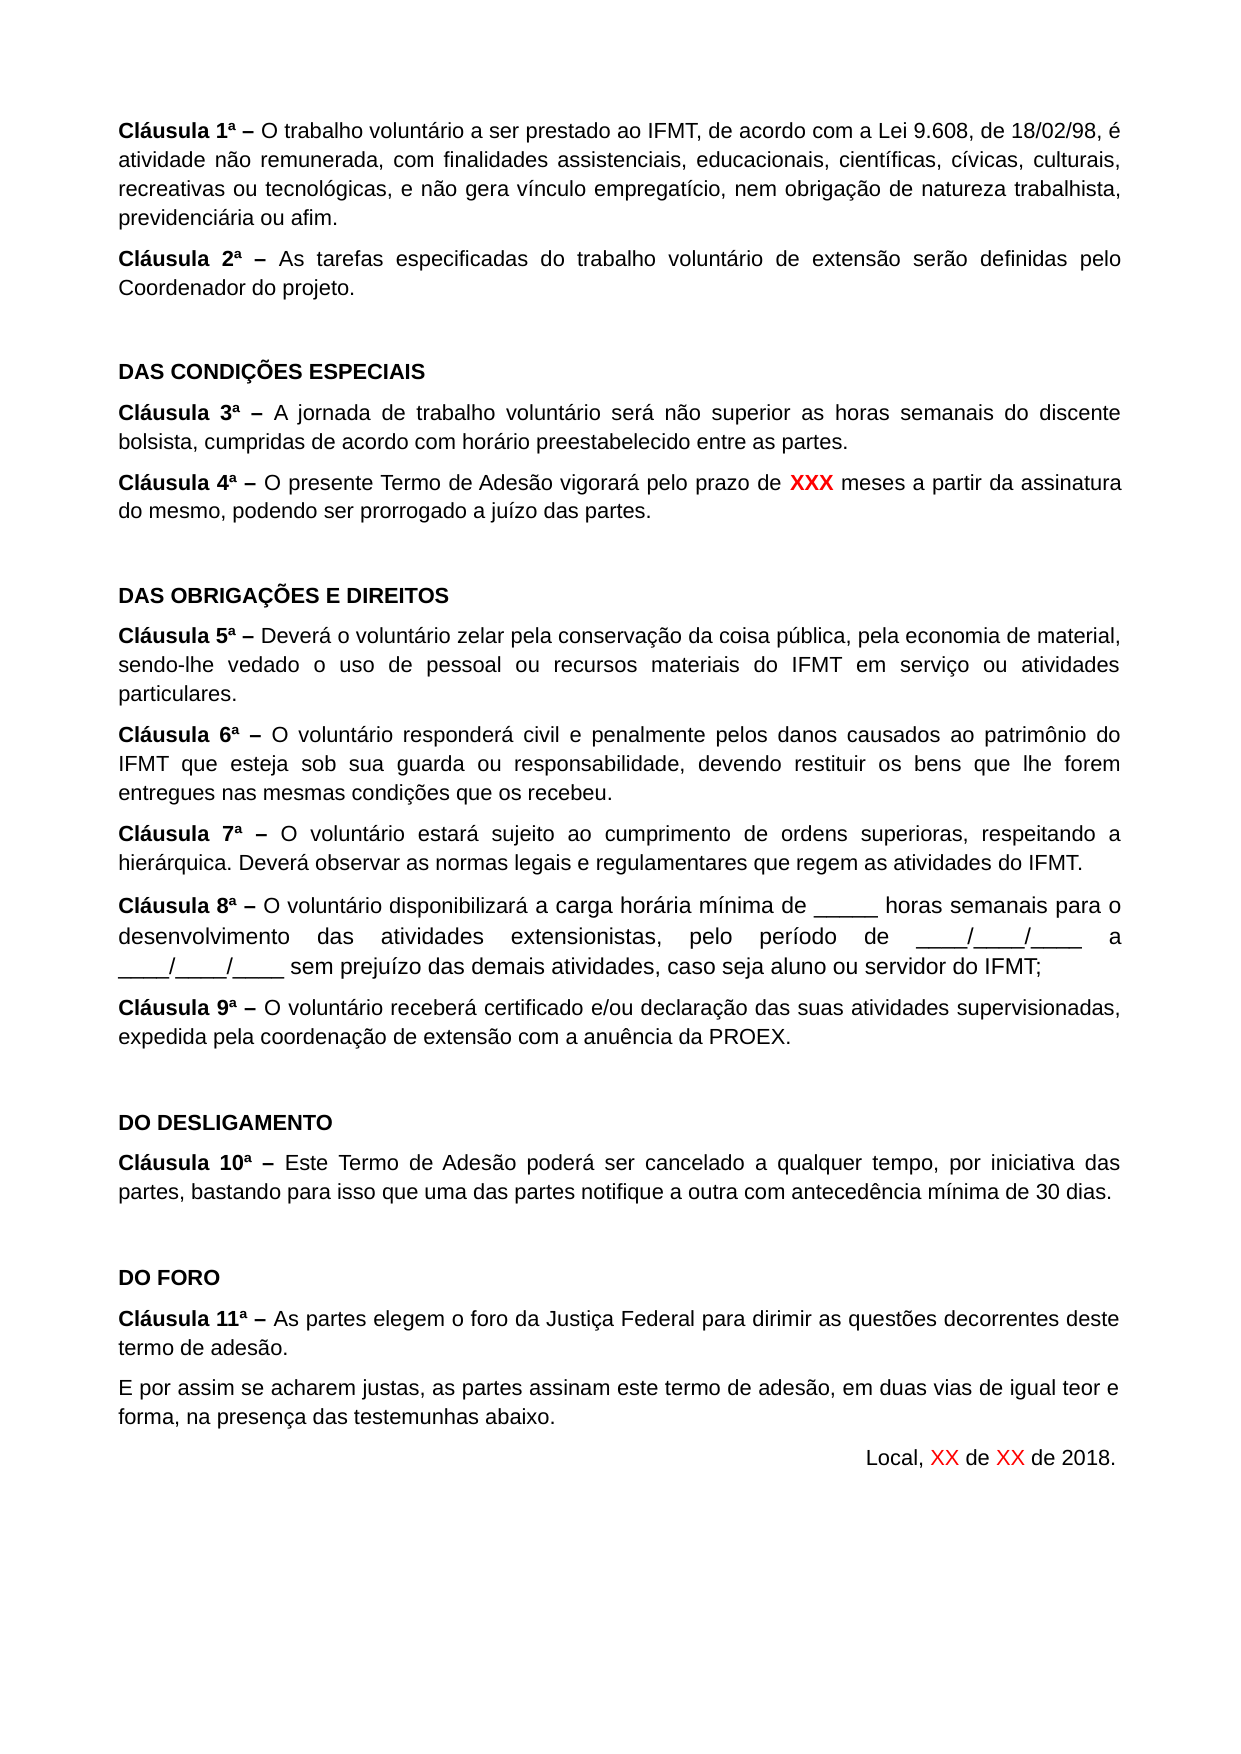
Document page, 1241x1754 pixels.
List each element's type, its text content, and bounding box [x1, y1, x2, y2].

text Cláusula 2ª – As tarefas especificadas do trabalho voluntário de extensão serão definidas pelo Coordenador do projeto. [118, 246, 1122, 300]
text Cláusula 1ª – O trabalho voluntário a ser prestado ao IFMT, de acordo com a Lei 9.608, de 18/02/98, é atividade não remunerada, com finalidades assistenciais, educacionais, científicas, cívicas, culturais, recreativas ou tecnológicas, e não gera vínculo empregatício, nem obrigação de natureza trabalhista, previdenciária ou afim. [118, 118, 1122, 230]
text Cláusula 4ª – O presente Termo de Adesão vigorará pelo prazo de XXX meses a partir da assinatura do mesmo, podendo ser prorrogado a juízo das partes. [118, 469, 1122, 523]
text Cláusula 11ª – As partes elegem o foro da Justiça Federal para dirimir as questões decorrentes deste termo de adesão. [118, 1306, 1122, 1360]
text Cláusula 6ª – O voluntário responderá civil e penalmente pelos danos causados ao patrimônio do IFMT que esteja sob sua guarda ou responsabilidade, devendo restituir os bens que lhe forem entregues nas mesmas condições que os recebeu. [118, 722, 1122, 805]
text Local, XX de XX de 2018. [118, 1445, 1122, 1470]
text DAS OBRIGAÇÕES E DIREITOS [118, 583, 1122, 608]
text DO DESLIGAMENTO [118, 1109, 1122, 1135]
text Cláusula 3ª – A jornada de trabalho voluntário será não superior as horas semanais do discente bolsista, cumpridas de acordo com horário preestabelecido entre as partes. [118, 400, 1122, 454]
text Cláusula 7ª – O voluntário estará sujeito ao cumprimento de ordens superioras, respeitando a hierárquica. Deverá observar as normas legais e regulamentares que regem as atividades do IFMT. [118, 821, 1122, 875]
text E por assim se acharem justas, as partes assinam este termo de adesão, em duas vias de igual teor e forma, na presença das testemunhas abaixo. [118, 1375, 1122, 1429]
text DAS CONDIÇÕES ESPECIAIS [118, 359, 1122, 384]
text Cláusula 9ª – O voluntário receberá certificado e/ou declaração das suas atividades supervisionadas, expedida pela coordenação de extensão com a anuência da PROEX. [118, 995, 1122, 1049]
text DO FORO [118, 1265, 1122, 1290]
text Cláusula 5ª – Deverá o voluntário zelar pela conservação da coisa pública, pela economia de material, sendo-lhe vedado o uso de pessoal ou recursos materiais do IFMT em serviço ou atividades particulares. [118, 623, 1122, 706]
text Cláusula 10ª – Este Termo de Adesão poderá ser cancelado a qualquer tempo, por iniciativa das partes, bastando para isso que uma das partes notifique a outra com antecedência mínima de 30 dias. [118, 1150, 1122, 1204]
text Cláusula 8ª – O voluntário disponibilizará a carga horária mínima de _____ horas semanais para o desenvolvimento das atividades extensionistas, pelo período de ____/____/____ a ____/____/____ sem prejuízo das demais atividades, caso seja aluno ou servidor do IFMT; [118, 890, 1122, 979]
